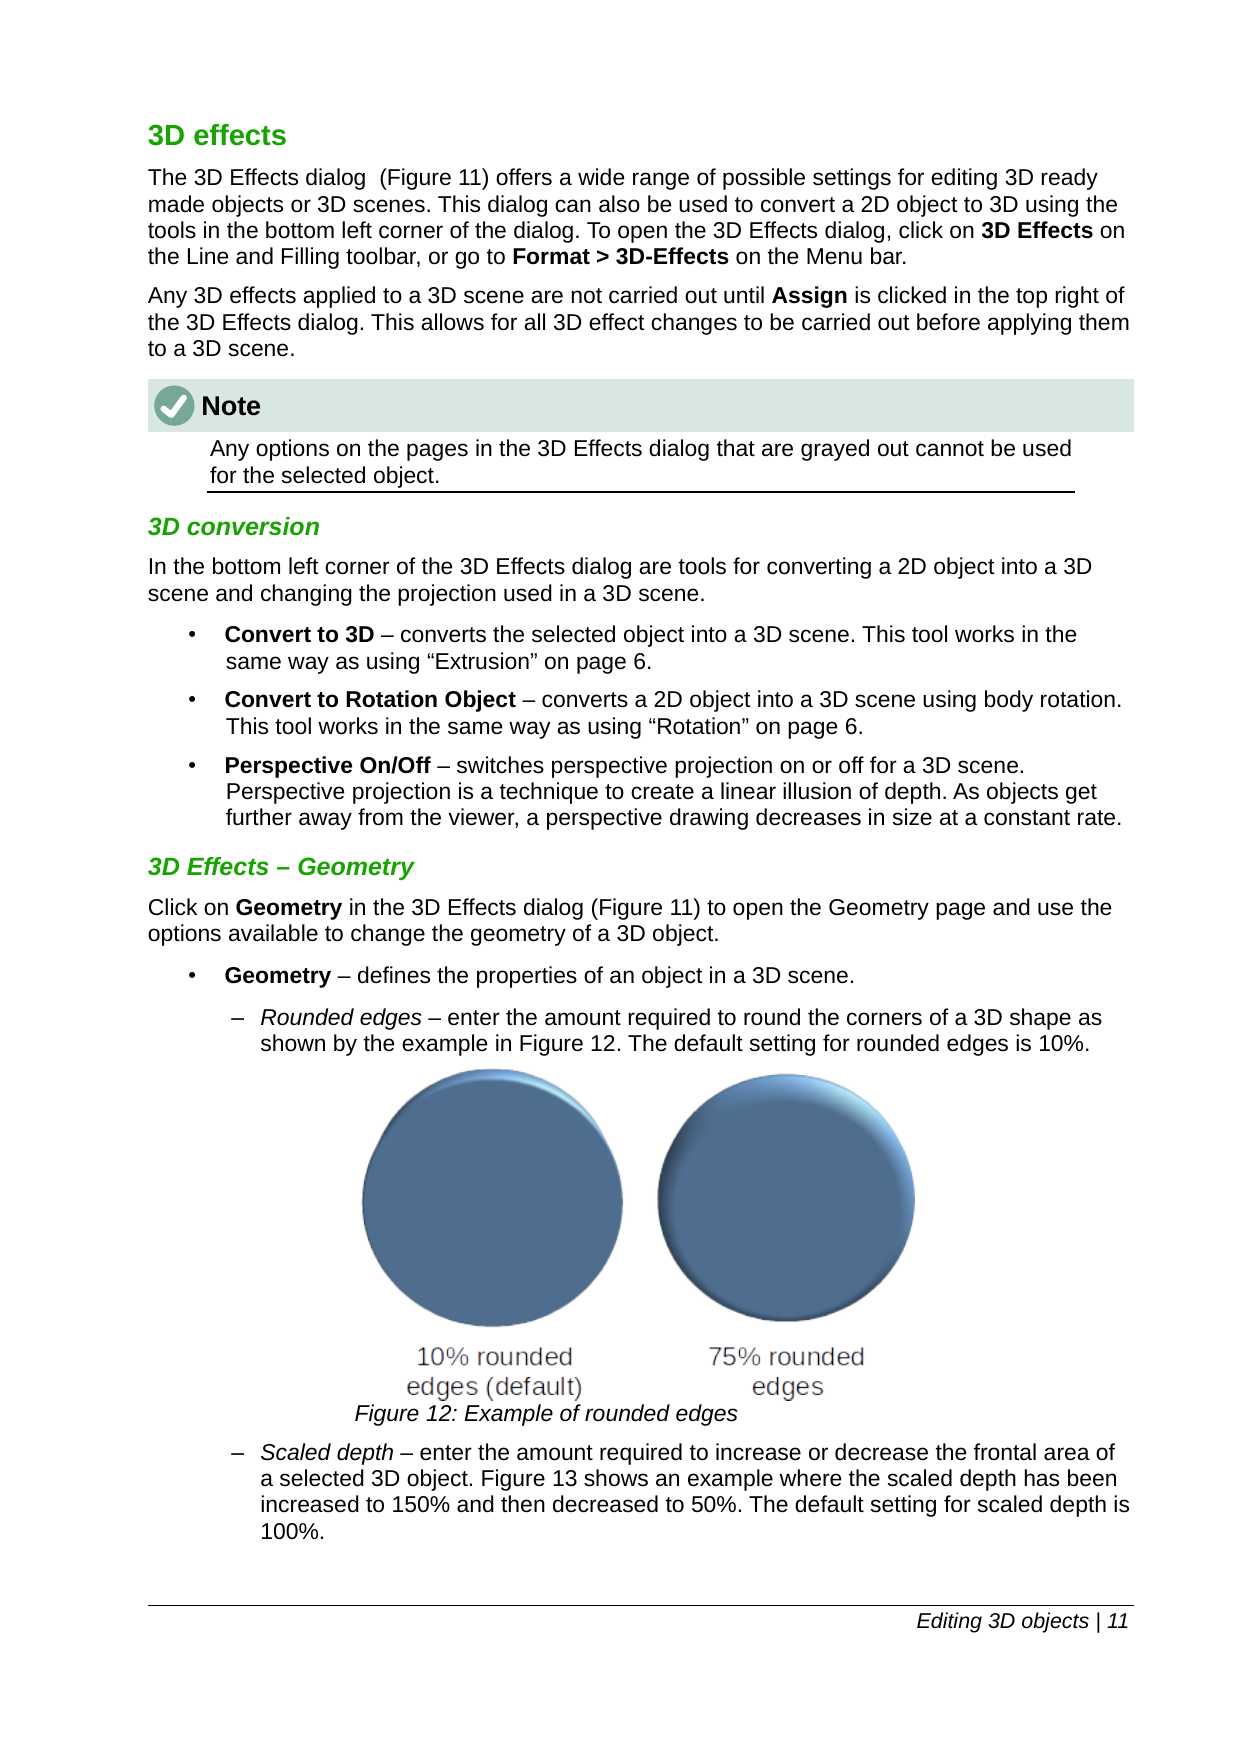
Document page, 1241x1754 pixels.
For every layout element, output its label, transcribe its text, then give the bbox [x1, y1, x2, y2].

subtitle 3D Effects – Geometry [148, 852, 1134, 881]
subtitle 3D conversion [148, 512, 1134, 541]
list Convert to Rotation Object – converts a 2D object into a 3D scene using body rotation. This tool works in the same way as using “Rotation” on page 6. [185, 683, 1134, 739]
text Figure 12: Example of rounded edges [354, 1401, 927, 1427]
text Any 3D effects applied to a 3D scene are not carried out until Assign is clicked in the top right of the 3D Effects dialog. This allows for all 3D effect changes to be carried out before applying them to a 3D scene. [148, 282, 1134, 361]
text Any options on the pages in the 3D Effects dialog that are grayed out cannot be used for the selected object. [207, 432, 1075, 491]
subtitle Note [148, 379, 1134, 432]
list Scaled depth – enter the amount required to increase or decrease the frontal area of a selected 3D object. Figure 13 shows an example where the scaled depth has been increased to 150% and then decreased to 50%. The default setting for scaled depth is 100%. [231, 1439, 1134, 1544]
text The 3D Effects dialog (Figure 11) offers a wide range of possible settings for editing 3D ready made objects or 3D scenes. This dialog can also be used to convert a 2D object to 3D using the tools in the bottom left corner of the dialog. To open the 3D Effects dialog, click on 3D Effects on the Line and Filling toolbar, or go to Format > 3D-Effects on the Menu bar. [148, 164, 1134, 269]
list Rounded edges – enter the amount required to round the corners of a 3D shape as shown by the example in Figure 12. The default setting for rounded edges is 10%. [231, 1003, 1134, 1056]
list Perspective On/Off – switches perspective projection on or off for a 3D scene. Perspective projection is a technique to create a linear illusion of depth. As objects get further away from the viewer, a perspective drawing decreases in size at a constant rate. [185, 749, 1134, 834]
text Click on Geometry in the 3D Effects dialog (Figure 11) to open the Geometry page and use the options available to change the geometry of a 3D object. [148, 894, 1134, 946]
subtitle 3D effects [148, 118, 1134, 152]
list Geometry – defines the properties of an object in a 3D scene. [185, 959, 1134, 991]
picture [354, 1068, 928, 1401]
text In the bottom left corner of the 3D Effects dialog are tools for converting a 2D object into a 3D scene and changing the projection used in a 3D scene. [148, 553, 1134, 606]
list Convert to 3D – converts the selected object into a 3D scene. This tool works in the same way as using “Extrusion” on page 6. [185, 618, 1134, 674]
